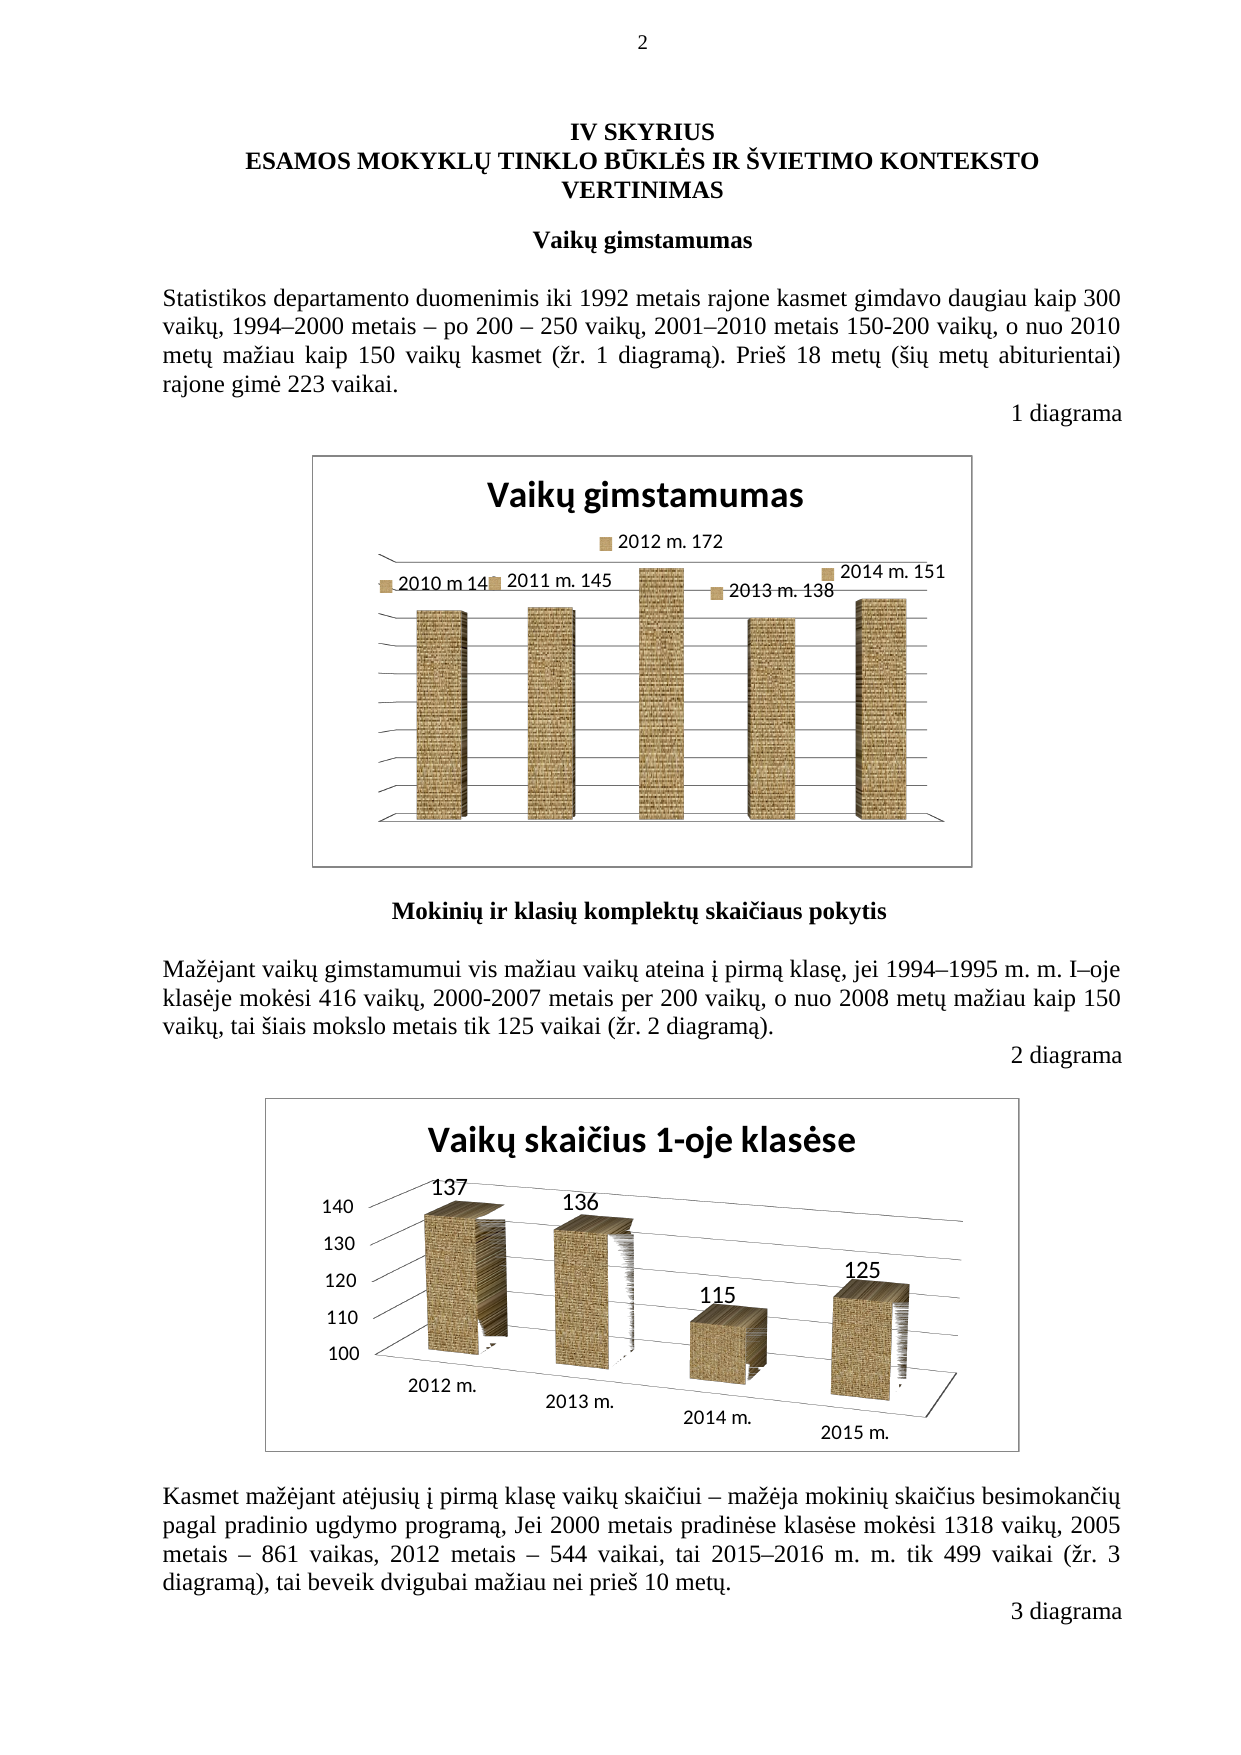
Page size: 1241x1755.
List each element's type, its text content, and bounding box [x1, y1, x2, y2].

text Mažėjant vaikų gimstamumui vis mažiau vaikų ateina į pirmą klasę, jei 1994–1995 m. m. I–oje klasėje mokėsi 416 vaikų, 2000-2007 metais per 200 vaikų, o nuo 2008 metų mažiau kaip 150 vaikų, tai šiais mokslo metais tik 125 vaikai (žr. 2 diagramą). [162, 954, 1122, 1040]
text Vaikų gimstamumas [162, 225, 1122, 254]
text Mokinių ir klasių komplektų skaičiaus pokytis [162, 896, 1122, 925]
text 1 diagrama [162, 398, 1122, 426]
text IV SKYRIUS [162, 117, 1122, 146]
text Kasmet mažėjant atėjusių į pirmą klasę vaikų skaičiui – mažėja mokinių skaičius besimokančių pagal pradinio ugdymo programą, Jei 2000 metais pradinėse klasėse mokėsi 1318 vaikų, 2005 metais – 861 vaikas, 2012 metais – 544 vaikai, tai 2015–2016 m. m. tik 499 vaikai (žr. 3 diagramą), tai beveik dvigubai mažiau nei prieš 10 metų. [162, 1481, 1122, 1596]
text 2 diagrama [162, 1040, 1122, 1069]
text Statistikos departamento duomenimis iki 1992 metais rajone kasmet gimdavo daugiau kaip 300 vaikų, 1994–2000 metais – po 200 – 250 vaikų, 2001–2010 metais 150-200 vaikų, o nuo 2010 metų mažiau kaip 150 vaikų kasmet (žr. 1 diagramą). Prieš 18 metų (šių metų abiturientai) rajone gimė 223 vaikai. [162, 283, 1122, 398]
text ESAMOS MOKYKLŲ TINKLO BŪKLĖS IR ŠVIETIMO KONTEKSTO VERTINIMAS [162, 146, 1122, 204]
text 3 diagrama [162, 1596, 1122, 1625]
